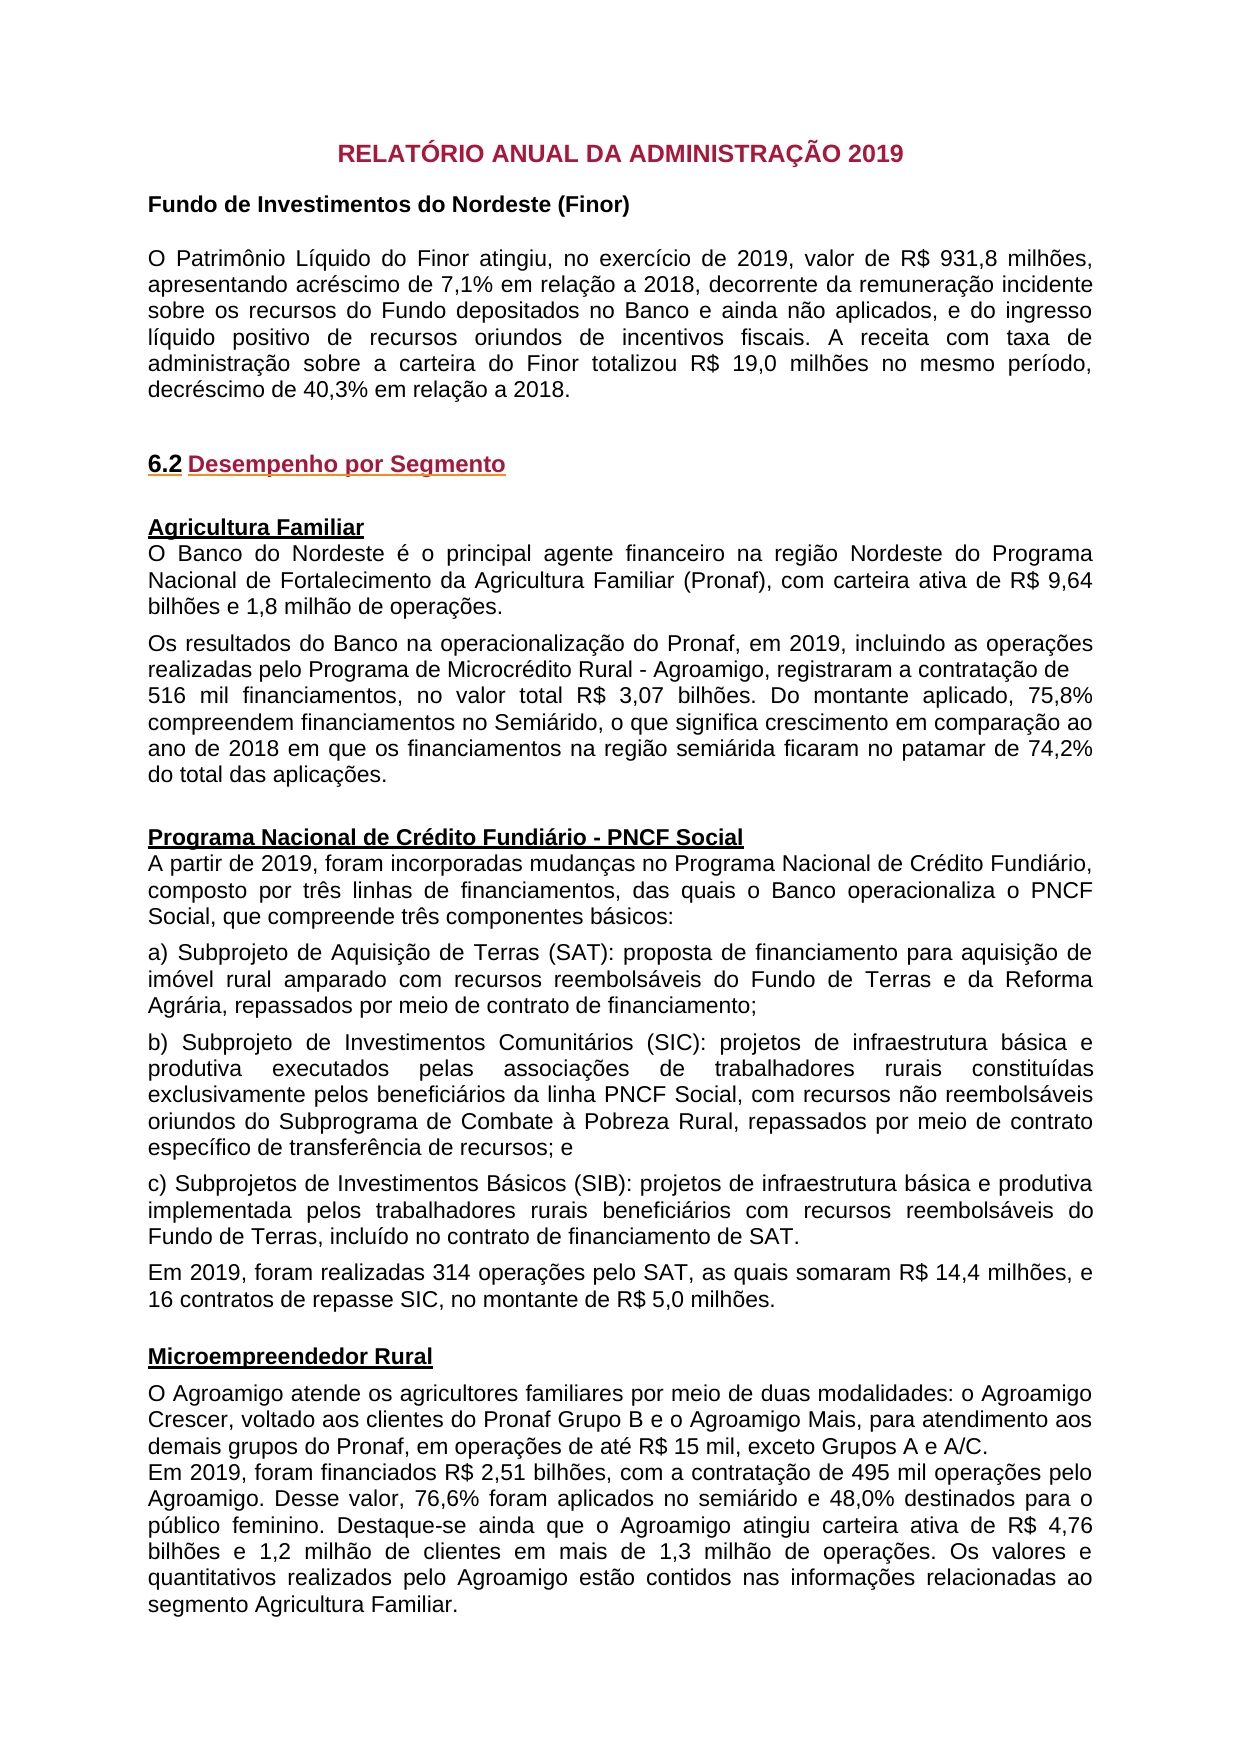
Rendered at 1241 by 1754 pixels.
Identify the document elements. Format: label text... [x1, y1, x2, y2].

text Em 2019, foram financiados R$ 2,51 bilhões, com a contratação de 495 mil operações pelo Agroamigo. Desse valor, 76,6% foram aplicados no semiárido e 48,0% destinados para o público feminino. Destaque-se ainda que o Agroamigo atingiu carteira ativa de R$ 4,76 bilhões e 1,2 milhão de clientes em mais de 1,3 milhão de operações. Os valores e quantitativos realizados pelo Agroamigo estão contidos nas informações relacionadas ao segmento Agricultura Familiar. [148, 1459, 1094, 1617]
text RELATÓRIO ANUAL DA ADMINISTRAÇÃO 2019 [255, 139, 986, 167]
list Subprojeto de Aquisição de Terras (SAT): proposta de financiamento para aquisição de imóvel rural amparado com recursos reembolsáveis do Fundo de Terras e da Reforma Agrária, repassados por meio de contrato de financiamento; [148, 939, 1094, 1018]
text O Patrimônio Líquido do Finor atingiu, no exercício de 2019, valor de R$ 931,8 milhões, apresentando acréscimo de 7,1% em relação a 2018, decorrente da remuneração incidente sobre os recursos do Fundo depositados no Banco e ainda não aplicados, e do ingresso líquido positivo de recursos oriundos de incentivos fiscais. A receita com taxa de administração sobre a carteira do Finor totalizou R$ 19,0 milhões no mesmo período, decréscimo de 40,3% em relação a 2018. [148, 244, 1094, 403]
text 516 mil financiamentos, no valor total R$ 3,07 bilhões. Do montante aplicado, 75,8% compreendem financiamentos no Semiárido, o que significa crescimento em comparação ao ano de 2018 em que os financiamentos na região semiárida ficaram no patamar de 74,2% do total das aplicações. [148, 682, 1094, 788]
list Desempenho por Segmento [148, 449, 1198, 477]
text Em 2019, foram realizadas 314 operações pelo SAT, as quais somaram R$ 14,4 milhões, e 16 contratos de repasse SIC, no montante de R$ 5,0 milhões. [148, 1259, 1094, 1312]
text O Banco do Nordeste é o principal agente financeiro na região Nordeste do Programa Nacional de Fortalecimento da Agricultura Familiar (Pronaf), com carteira ativa de R$ 9,64 bilhões e 1,8 milhão de operações. [148, 540, 1094, 619]
text Agricultura Familiar [148, 514, 1198, 540]
text Programa Nacional de Crédito Fundiário - PNCF Social [148, 824, 1198, 850]
text Fundo de Investimentos do Nordeste (Finor) [148, 191, 1198, 218]
list Subprojeto de Investimentos Comunitários (SIC): projetos de infraestrutura básica e produtiva executados pelas associações de trabalhadores rurais constituídas exclusivamente pelos beneficiários da linha PNCF Social, com recursos não reembolsáveis oriundos do Subprograma de Combate à Pobreza Rural, repassados por meio de contrato específico de transferência de recursos; e [148, 1028, 1094, 1160]
text O Agroamigo atende os agricultores familiares por meio de duas modalidades: o Agroamigo Crescer, voltado aos clientes do Pronaf Grupo B e o Agroamigo Mais, para atendimento aos demais grupos do Pronaf, em operações de até R$ 15 mil, exceto Grupos A e A/C. [148, 1380, 1094, 1459]
list Subprojetos de Investimentos Básicos (SIB): projetos de infraestrutura básica e produtiva implementada pelos trabalhadores rurais beneficiários com recursos reembolsáveis do Fundo de Terras, incluído no contrato de financiamento de SAT. [148, 1170, 1094, 1249]
text Microempreendedor Rural [148, 1343, 1198, 1370]
text A partir de 2019, foram incorporadas mudanças no Programa Nacional de Crédito Fundiário, composto por três linhas de financiamentos, das quais o Banco operacionaliza o PNCF Social, que compreende três componentes básicos: [148, 850, 1093, 929]
text Os resultados do Banco na operacionalização do Pronaf, em 2019, incluindo as operações realizadas pelo Programa de Microcrédito Rural - Agroamigo, registraram a contratação de [148, 629, 1094, 682]
